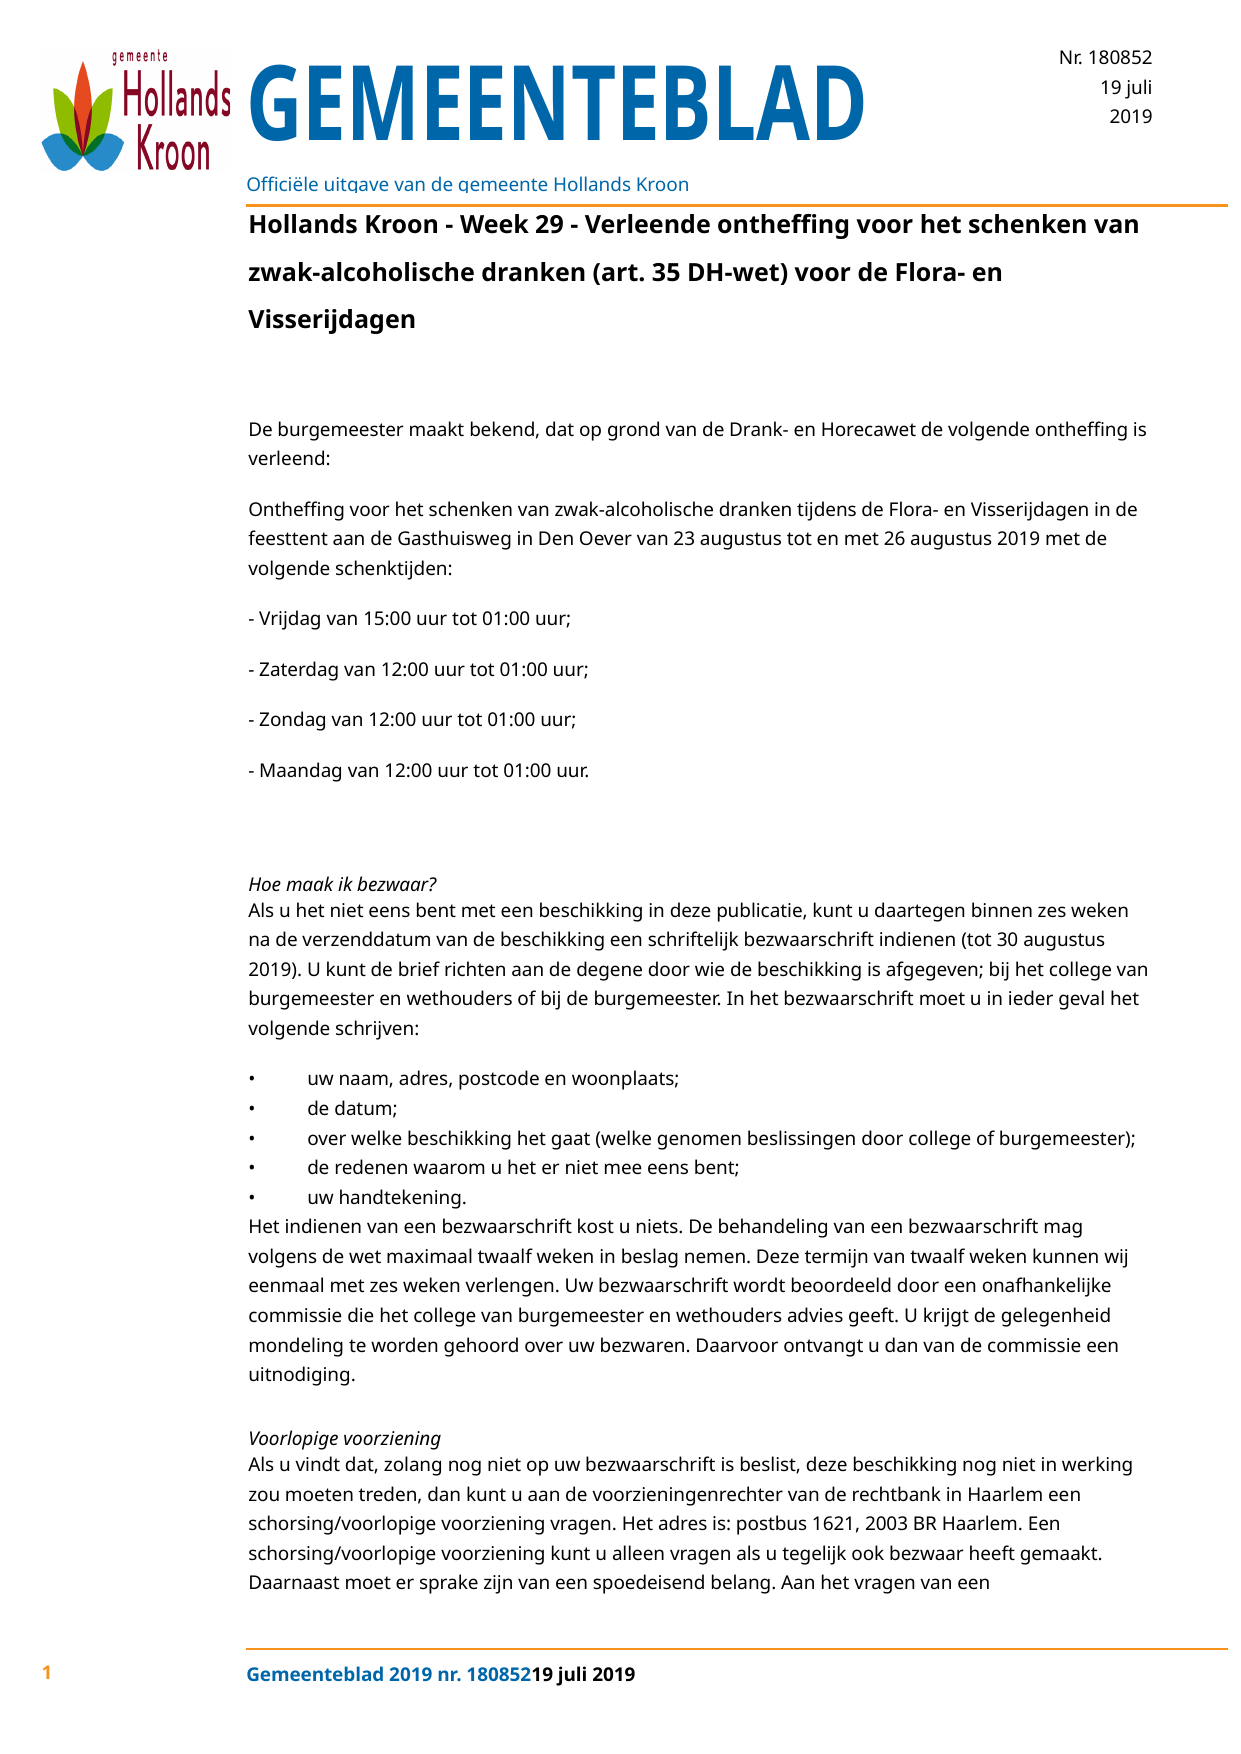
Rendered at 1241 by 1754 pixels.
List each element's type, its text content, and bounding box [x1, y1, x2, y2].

text Als u vindt dat, zolang nog niet op uw bezwaarschrift is beslist, deze beschikking nog niet in werking zou moeten treden, dan kunt u aan de voorzieningenrechter van de rechtbank in Haarlem een schorsing/voorlopige voorziening vragen. Het adres is: postbus 1621, 2003 BR Haarlem. Een schorsing/voorlopige voorziening kunt u alleen vragen als u tegelijk ook bezwaar heeft gemaakt. Daarnaast moet er sprake zijn van een spoedeisend belang. Aan het vragen van een [248, 1451, 1152, 1595]
text Ontheffing voor het schenken van zwak-alcoholische dranken tijdens de Flora- en Visserijdagen in de feesttent aan de Gasthuisweg in Den Oever van 23 augustus tot en met 26 augustus 2019 met de volgende schenktijden: [248, 496, 1152, 581]
text - Zondag van 12:00 uur tot 01:00 uur; [248, 706, 1152, 732]
text - Maandag van 12:00 uur tot 01:00 uur. [248, 757, 1152, 782]
text Als u het niet eens bent met een beschikking in deze publicatie, kunt u daartegen binnen zes weken na de verzenddatum van de beschikking een schriftelijk bezwaarschrift indienen (tot 30 augustus 2019). U kunt de brief richten aan de degene door wie de beschikking is afgegeven; bij het college van burgemeester en wethouders of bij de burgemeester. In het bezwaarschrift moet u in ieder geval het volgende schrijven: [248, 897, 1152, 1041]
text Hollands Kroon - Week 29 - Verleende ontheffing voor het schenken van zwak-alcoholische dranken (art. 35 DH-wet) voor de Flora- en Visserijdagen [248, 207, 1152, 336]
list de redenen waarom u het er niet mee eens bent; [248, 1154, 1152, 1180]
list uw naam, adres, postcode en woonplaats; [248, 1066, 1152, 1091]
list de datum; [248, 1095, 1152, 1121]
text - Zaterdag van 12:00 uur tot 01:00 uur; [248, 656, 1152, 682]
text Hoe maak ik bezwaar? [248, 871, 1152, 897]
text De burgemeester maakt bekend, dat op grond van de Drank- en Horecawet de volgende ontheffing is verleend: [248, 416, 1152, 471]
picture [41, 47, 231, 172]
list over welke beschikking het gaat (welke genomen beslissingen door college of burgemeester); [248, 1125, 1152, 1151]
text - Vrijdag van 15:00 uur tot 01:00 uur; [248, 606, 1152, 631]
text Voorlopige voorziening [248, 1425, 1152, 1451]
list uw handtekening. [248, 1184, 1152, 1210]
text Het indienen van een bezwaarschrift kost u niets. De behandeling van een bezwaarschrift mag volgens de wet maximaal twaalf weken in beslag nemen. Deze termijn van twaalf weken kunnen wij eenmaal met zes weken verlengen. Uw bezwaarschrift wordt beoordeeld door een onafhankelijke commissie die het college van burgemeester en wethouders advies geeft. U krijgt de gelegenheid mondeling te worden gehoord over uw bezwaren. Daarvoor ontvangt u dan van de commissie een uitnodiging. [248, 1213, 1152, 1387]
